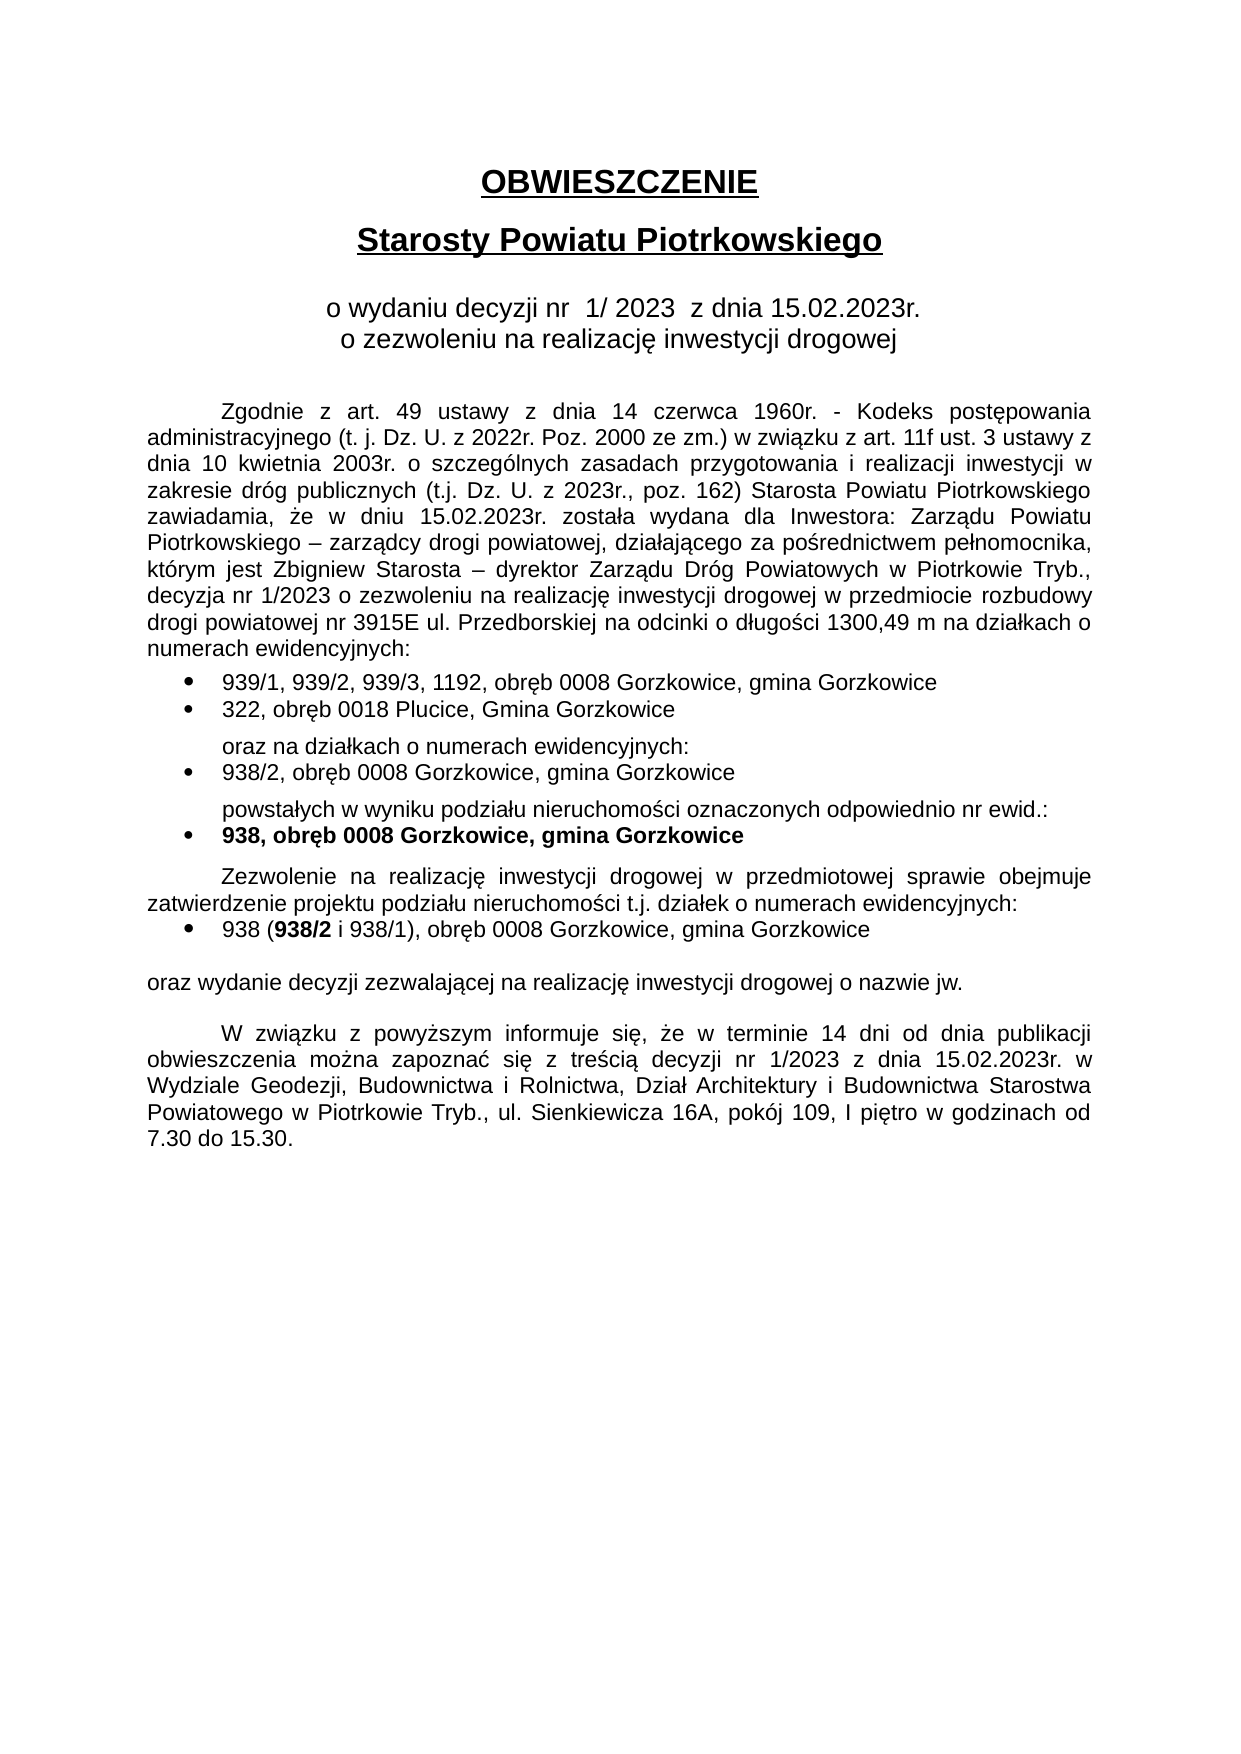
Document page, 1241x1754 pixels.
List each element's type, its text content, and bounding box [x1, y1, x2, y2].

list 938 (938/2 i 938/1), obręb 0008 Gorzkowice, gmina Gorzkowice [184, 916, 1092, 943]
text oraz wydanie decyzji zezwalającej na realizację inwestycji drogowej o nazwie jw. [147, 969, 1092, 996]
list oraz na działkach o numerach ewidencyjnych: [184, 733, 1092, 759]
list 322, obręb 0018 Plucice, Gmina Gorzkowice [184, 696, 1092, 723]
list 939/1, 939/2, 939/3, 1192, obręb 0008 Gorzkowice, gmina Gorzkowice [184, 669, 1092, 696]
text W związku z powyższym informuje się, że w terminie 14 dni od dnia publikacji obwieszczenia można zapoznać się z treścią decyzji nr 1/2023 z dnia 15.02.2023r. w Wydziale Geodezji, Budownictwa i Rolnictwa, Dział Architektury i Budownictwa Starostwa Powiatowego w Piotrkowie Tryb., ul. Sienkiewicza 16A, pokój 109, I piętro w godzinach od 7.30 do 15.30. [147, 1019, 1092, 1151]
text Zgodnie z art. 49 ustawy z dnia 14 czerwca 1960r. - Kodeks postępowania administracyjnego (t. j. Dz. U. z 2022r. Poz. 2000 ze zm.) w związku z art. 11f ust. 3 ustawy z dnia 10 kwietnia 2003r. o szczególnych zasadach przygotowania i realizacji inwestycji w zakresie dróg publicznych (t.j. Dz. U. z 2023r., poz. 162) Starosta Powiatu Piotrkowskiego zawiadamia, że w dniu 15.02.2023r. została wydana dla Inwestora: Zarządu Powiatu Piotrkowskiego – zarządcy drogi powiatowej, działającego za pośrednictwem pełnomocnika, którym jest Zbigniew Starosta – dyrektor Zarządu Dróg Powiatowych w Piotrkowie Tryb., decyzja nr 1/2023 o zezwoleniu na realizację inwestycji drogowej w przedmiocie rozbudowy drogi powiatowej nr 3915E ul. Przedborskiej na odcinki o długości 1300,49 m na działkach o numerach ewidencyjnych: [147, 398, 1092, 661]
subtitle o wydaniu decyzji nr 1/ 2023 z dnia 15.02.2023r. [147, 292, 1092, 323]
text Starosty Powiatu Piotrkowskiego [147, 220, 1092, 258]
text o zezwoleniu na realizację inwestycji drogowej [147, 323, 1091, 354]
text Zezwolenie na realizację inwestycji drogowej w przedmiotowej sprawie obejmuje zatwierdzenie projektu podziału nieruchomości t.j. działek o numerach ewidencyjnych: [147, 863, 1092, 916]
list powstałych w wyniku podziału nieruchomości oznaczonych odpowiednio nr ewid.: [184, 796, 1092, 822]
list 938/2, obręb 0008 Gorzkowice, gmina Gorzkowice [184, 759, 1092, 786]
list 938, obręb 0008 Gorzkowice, gmina Gorzkowice [184, 822, 1092, 849]
subtitle OBWIESZCZENIE [147, 162, 1092, 201]
